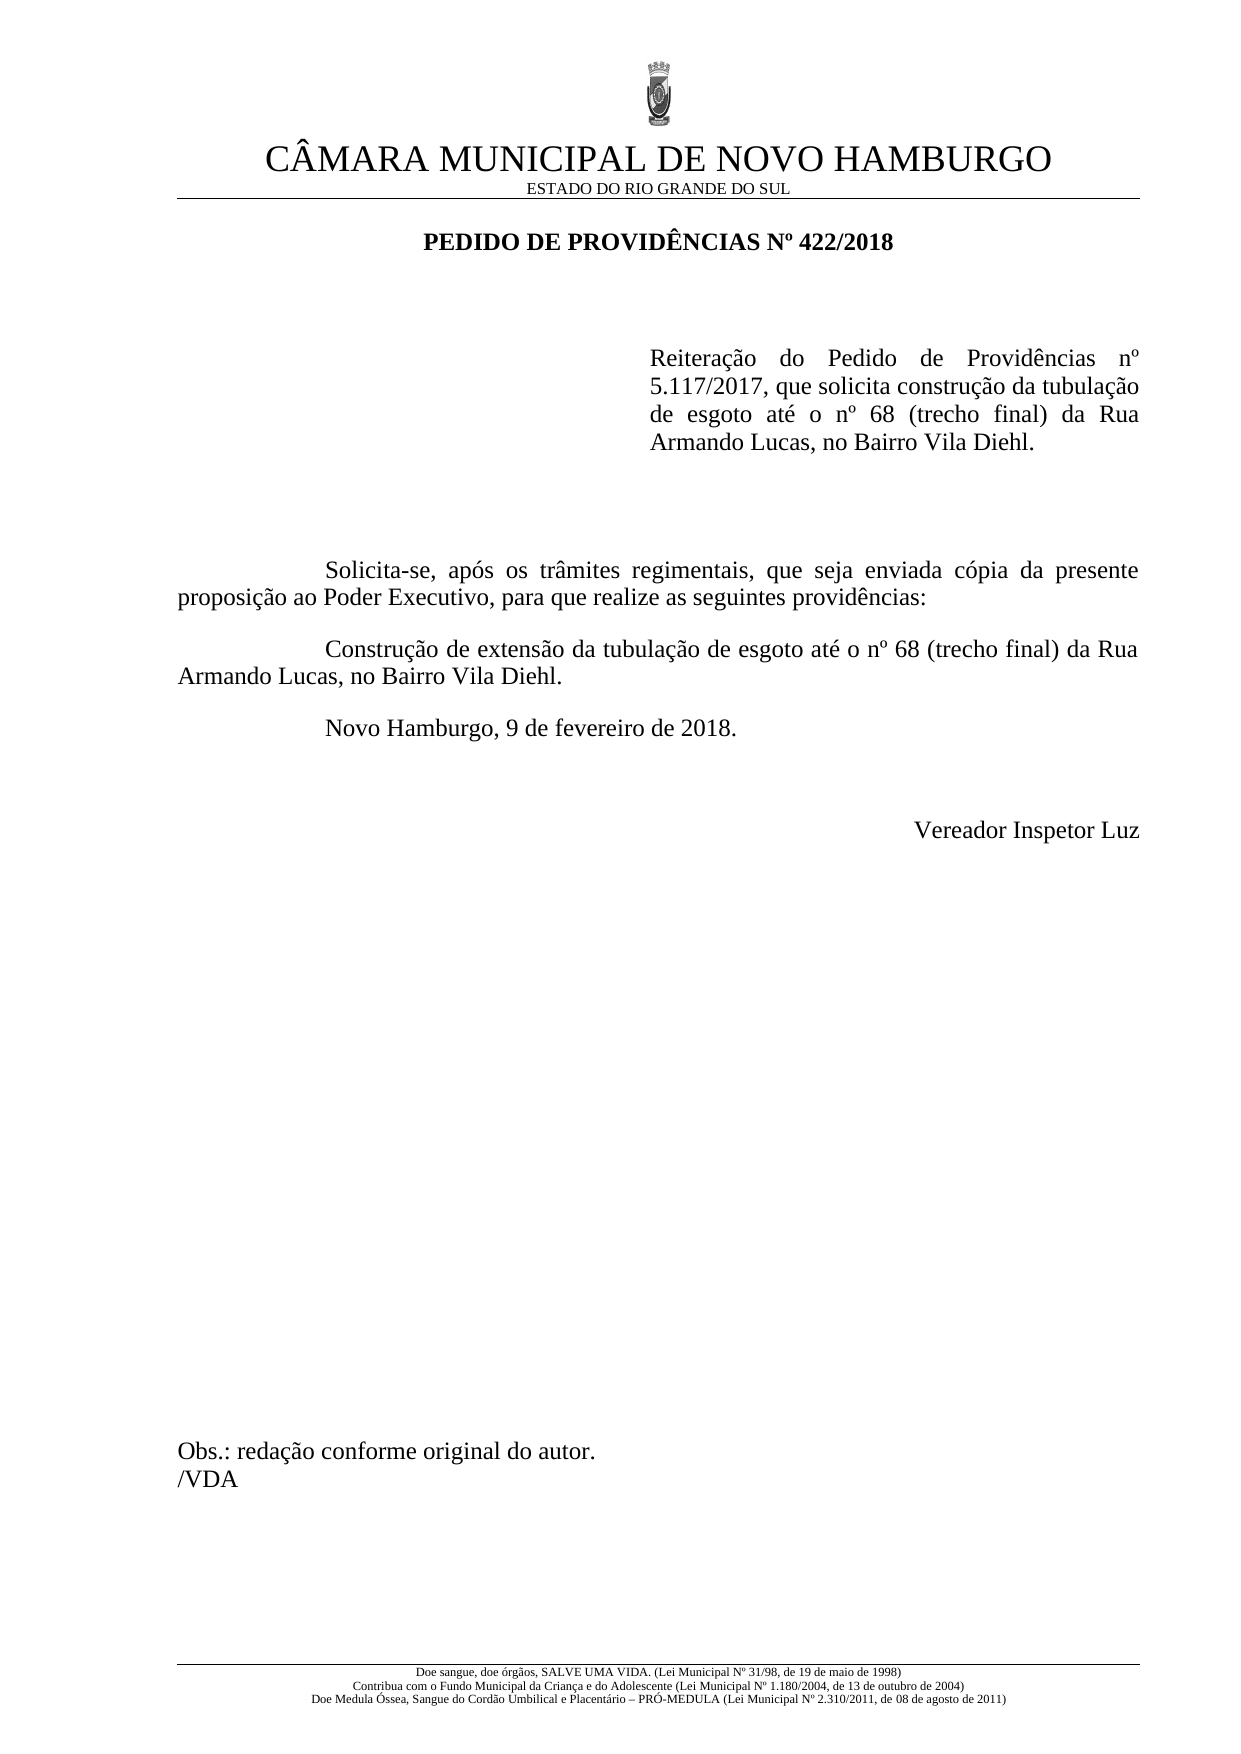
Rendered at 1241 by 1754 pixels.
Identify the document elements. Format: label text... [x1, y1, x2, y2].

text Reiteração do Pedido de Providências nº 5.117/2017, que solicita construção da tubulação de esgoto até o nº 68 (trecho final) da Rua Armando Lucas, no Bairro Vila Diehl. [649, 344, 1140, 455]
text Novo Hamburgo, 9 de fevereiro de 2018. [177, 714, 1140, 741]
text Solicita-se, após os trâmites regimentais, que seja enviada cópia da presente proposição ao Poder Executivo, para que realize as seguintes providências: [177, 556, 1140, 611]
text /VDA [177, 1465, 1140, 1493]
text Construção de extensão da tubulação de esgoto até o nº 68 (trecho final) da Rua Armando Lucas, no Bairro Vila Diehl. [177, 635, 1140, 690]
text Obs.: redação conforme original do autor. [177, 1437, 1140, 1465]
text Vereador Inspetor Luz [177, 816, 1140, 844]
text PEDIDO DE PROVIDÊNCIAS Nº 422/2018 [177, 228, 1140, 256]
